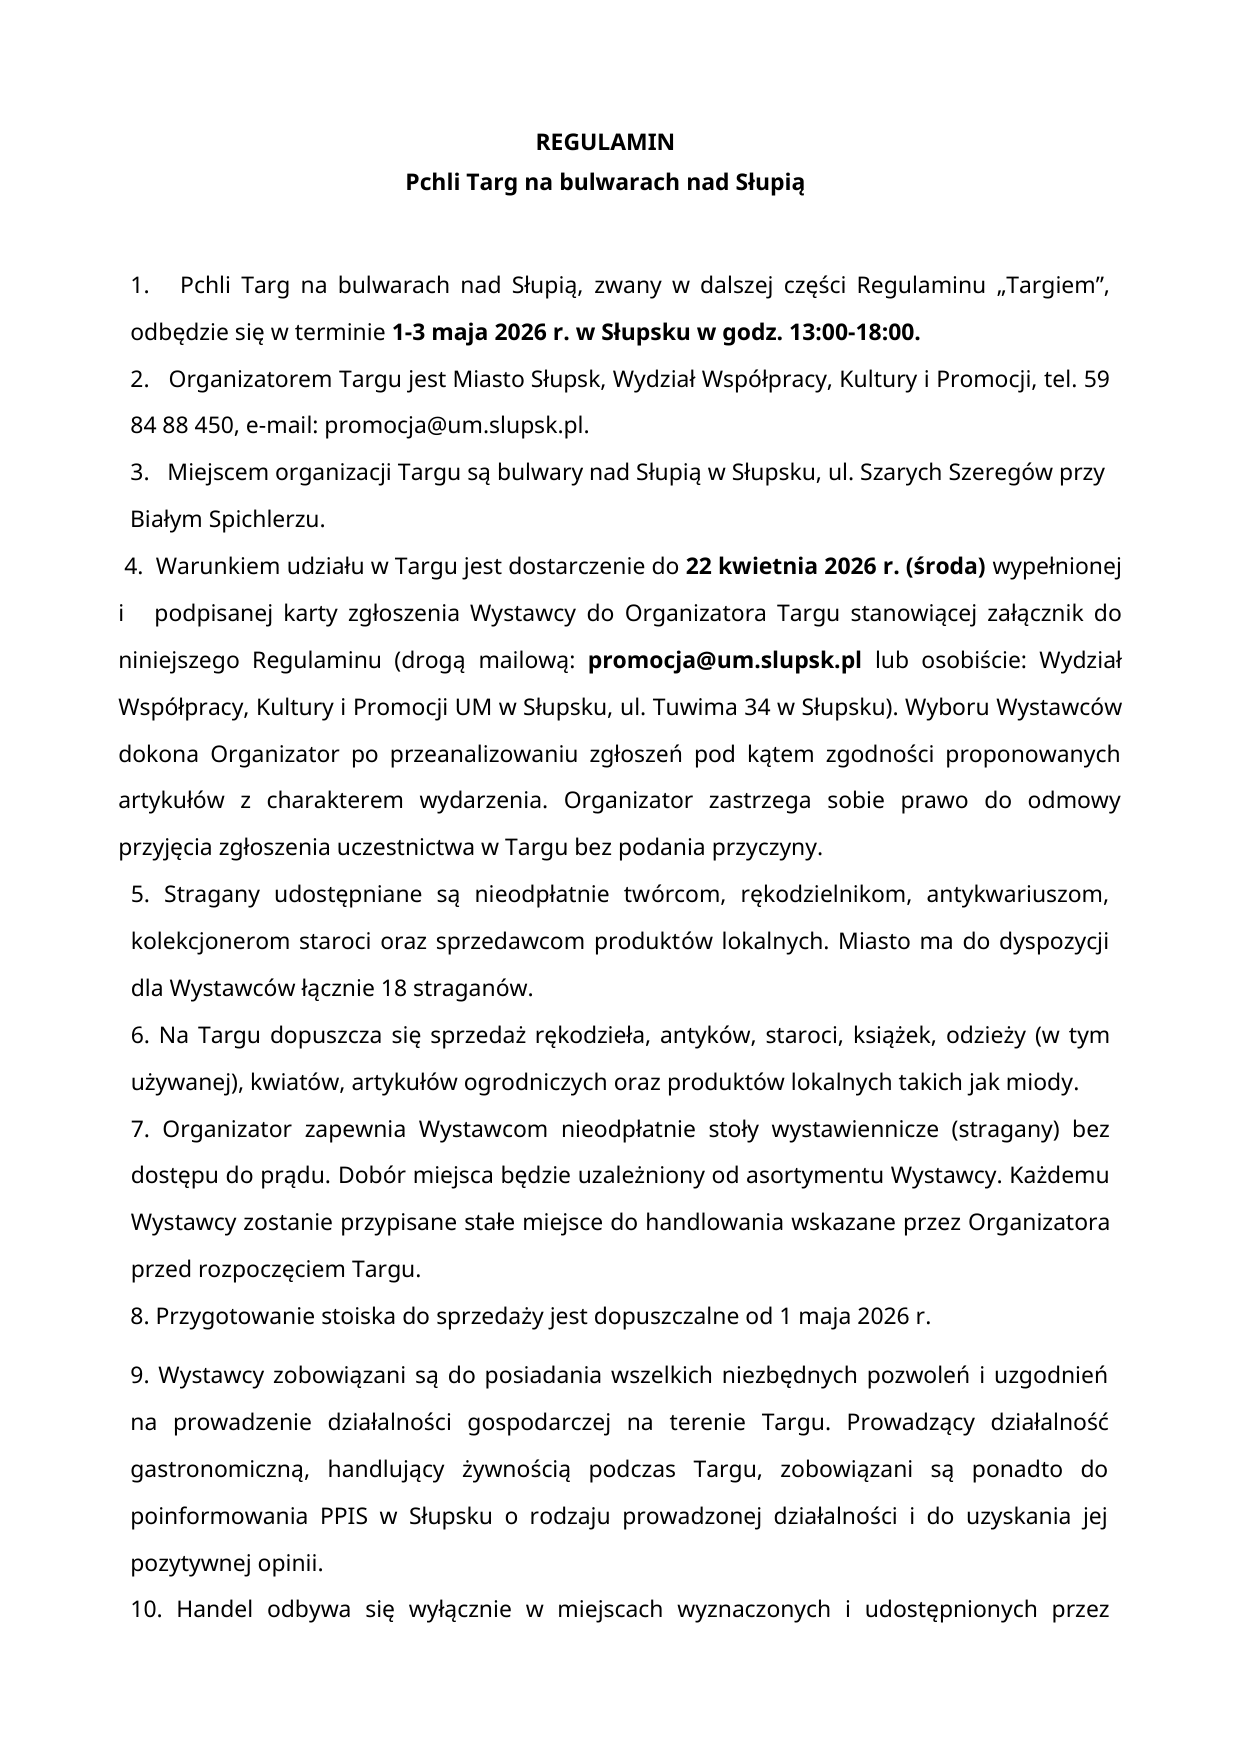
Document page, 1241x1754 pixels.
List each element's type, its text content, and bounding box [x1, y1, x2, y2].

list 10. Handel odbywa się wyłącznie w miejscach wyznaczonych i udostępnionych przez [130, 1593, 1111, 1624]
list 2. Organizatorem Targu jest Miasto Słupsk, Wydział Współpracy, Kultury i Promocji, tel. 59 84 88 450, e-mail: promocja@um.slupsk.pl. [130, 362, 1110, 441]
list 4. Warunkiem udziału w Targu jest dostarczenie do 22 kwietnia 2026 r. (środa) wypełnionej i podpisanej karty zgłoszenia Wystawcy do Organizatora Targu stanowiącej załącznik do niniejszego Regulaminu (drogą mailową: promocja@um.slupsk.pl lub osobiście: Wydział Współpracy, Kultury i Promocji UM w Słupsku, ul. Tuwima 34 w Słupsku). Wyboru Wystawców dokona Organizator po przeanalizowaniu zgłoszeń pod kątem zgodności proponowanych artykułów z charakterem wydarzenia. Organizator zastrzega sobie prawo do odmowy przyjęcia zgłoszenia uczestnictwa w Targu bez podania przyczyny. [118, 550, 1122, 862]
list 6. Na Targu dopuszcza się sprzedaż rękodzieła, antyków, staroci, książek, odzieży (w tym używanej), kwiatów, artykułów ogrodniczych oraz produktów lokalnych takich jak miody. [131, 1019, 1110, 1097]
list 1. Pchli Targ na bulwarach nad Słupią, zwany w dalszej części Regulaminu „Targiem”, odbędzie się w terminie 1-3 maja 2026 r. w Słupsku w godz. 13:00-18:00. [130, 269, 1110, 347]
list 7. Organizator zapewnia Wystawcom nieodpłatnie stoły wystawiennicze (stragany) bez dostępu do prądu. Dobór miejsca będzie uzależniony od asortymentu Wystawcy. Każdemu Wystawcy zostanie przypisane stałe miejsce do handlowania wskazane przez Organizatora przed rozpoczęciem Targu. [131, 1112, 1110, 1284]
list 9. Wystawcy zobowiązani są do posiadania wszelkich niezbędnych pozwoleń i uzgodnień na prowadzenie działalności gospodarczej na terenie Targu. Prowadzący działalność gastronomiczną, handlujący żywnością podczas Targu, zobowiązani są ponadto do poinformowania PPIS w Słupsku o rodzaju prowadzonej działalności i do uzyskania jej pozytywnej opinii. [130, 1359, 1109, 1578]
list 3. Miejscem organizacji Targu są bulwary nad Słupią w Słupsku, ul. Szarych Szeregów przy [130, 456, 1122, 487]
list Białym Spichlerzu. [118, 503, 1122, 534]
list 8. Przygotowanie stoiska do sprzedaży jest dopuszczalne od 1 maja 2026 r. [130, 1300, 1122, 1331]
title REGULAMIN [289, 126, 921, 157]
list 5. Stragany udostępniane są nieodpłatnie twórcom, rękodzielnikom, antykwariuszom, kolekcjonerom staroci oraz sprzedawcom produktów lokalnych. Miasto ma do dyspozycji dla Wystawców łącznie 18 straganów. [131, 878, 1110, 1003]
title Pchli Targ na bulwarach nad Słupią [289, 165, 921, 197]
